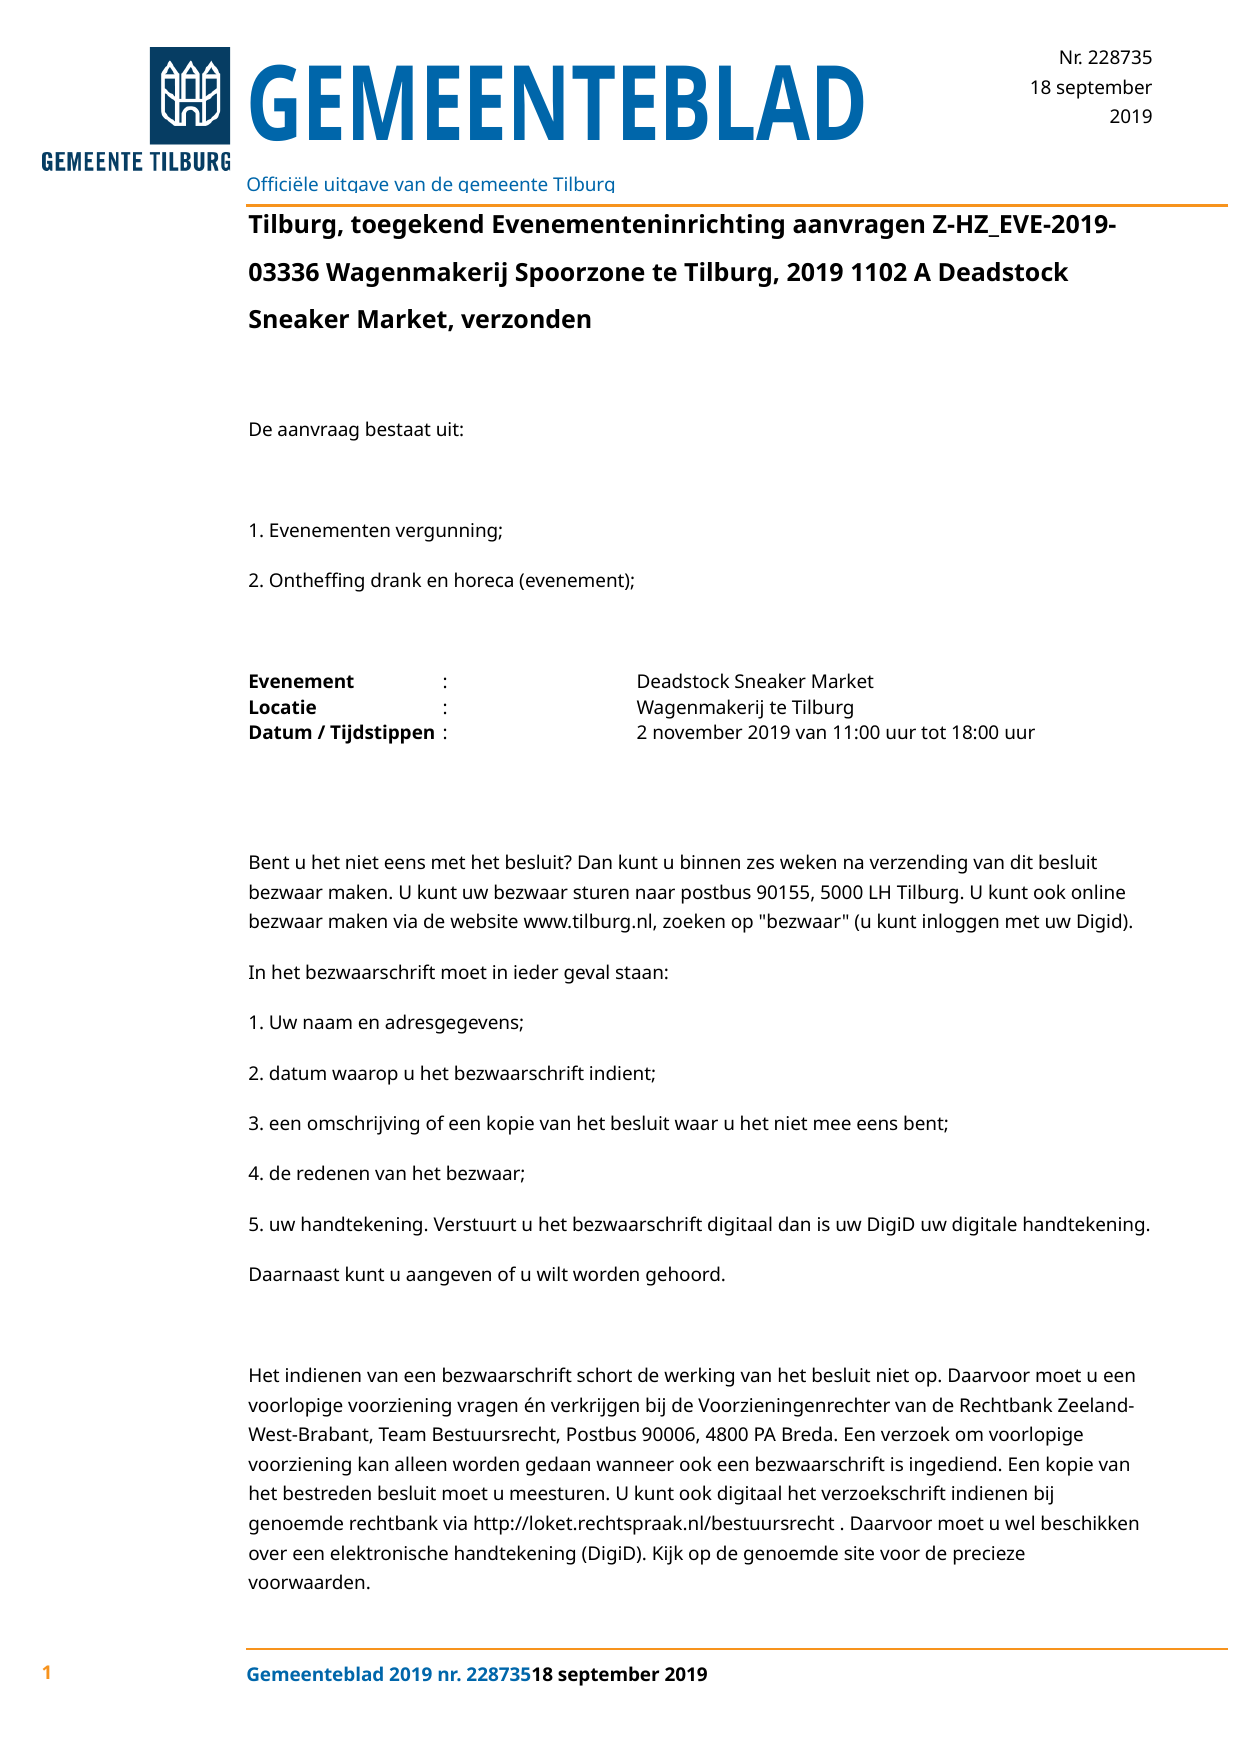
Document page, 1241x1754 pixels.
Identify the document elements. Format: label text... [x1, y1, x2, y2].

table_cell : [442, 720, 636, 745]
table_cell 2 november 2019 van 11:00 uur tot 18:00 uur [636, 720, 1152, 745]
text Daarnaast kunt u aangeven of u wilt worden gehoord. [248, 1261, 1152, 1287]
text 2. datum waarop u het bezwaarschrift indient; [248, 1060, 1152, 1086]
table_header Evenement [248, 668, 442, 694]
table_cell Locatie [248, 694, 442, 719]
table_cell : [442, 694, 636, 719]
text 2. Ontheffing drank en horeca (evenement); [248, 567, 1152, 593]
text De aanvraag bestaat uit: [248, 416, 1152, 442]
table_cell Wagenmakerij te Tilburg [636, 694, 1152, 719]
table_header Deadstock Sneaker Market [636, 668, 1152, 694]
text 5. uw handtekening. Verstuurt u het bezwaarschrift digitaal dan is uw DigiD uw digitale handtekening. [248, 1211, 1152, 1237]
picture [41, 47, 231, 172]
text 1. Evenementen vergunning; [248, 517, 1152, 542]
table_header : [442, 668, 636, 694]
table_cell Datum / Tijdstippen [248, 720, 442, 745]
text 1. Uw naam en adresgegevens; [248, 1009, 1152, 1035]
text 3. een omschrijving of een kopie van het besluit waar u het niet mee eens bent; [248, 1110, 1152, 1136]
text Tilburg, toegekend Evenementeninrichting aanvragen Z-HZ_EVE-2019-03336 Wagenmakerij Spoorzone te Tilburg, 2019 1102 A Deadstock Sneaker Market, verzonden [248, 207, 1152, 336]
text Het indienen van een bezwaarschrift schort de werking van het besluit niet op. Daarvoor moet u een voorlopige voorziening vragen én verkrijgen bij de Voorzieningenrechter van de Rechtbank Zeeland-West-Brabant, Team Bestuursrecht, Postbus 90006, 4800 PA Breda. Een verzoek om voorlopige voorziening kan alleen worden gedaan wanneer ook een bezwaarschrift is ingediend. Een kopie van het bestreden besluit moet u meesturen. U kunt ook digitaal het verzoekschrift indienen bij genoemde rechtbank via http://loket.rechtspraak.nl/bestuursrecht . Daarvoor moet u wel beschikken over een elektronische handtekening (DigiD). Kijk op de genoemde site voor de precieze voorwaarden. [248, 1362, 1152, 1595]
text In het bezwaarschrift moet in ieder geval staan: [248, 959, 1152, 985]
text Bent u het niet eens met het besluit? Dan kunt u binnen zes weken na verzending van dit besluit bezwaar maken. U kunt uw bezwaar sturen naar postbus 90155, 5000 LH Tilburg. U kunt ook online bezwaar maken via de website www.tilburg.nl, zoeken op "bezwaar" (u kunt inloggen met uw Digid). [248, 849, 1152, 934]
text 4. de redenen van het bezwaar; [248, 1161, 1152, 1186]
